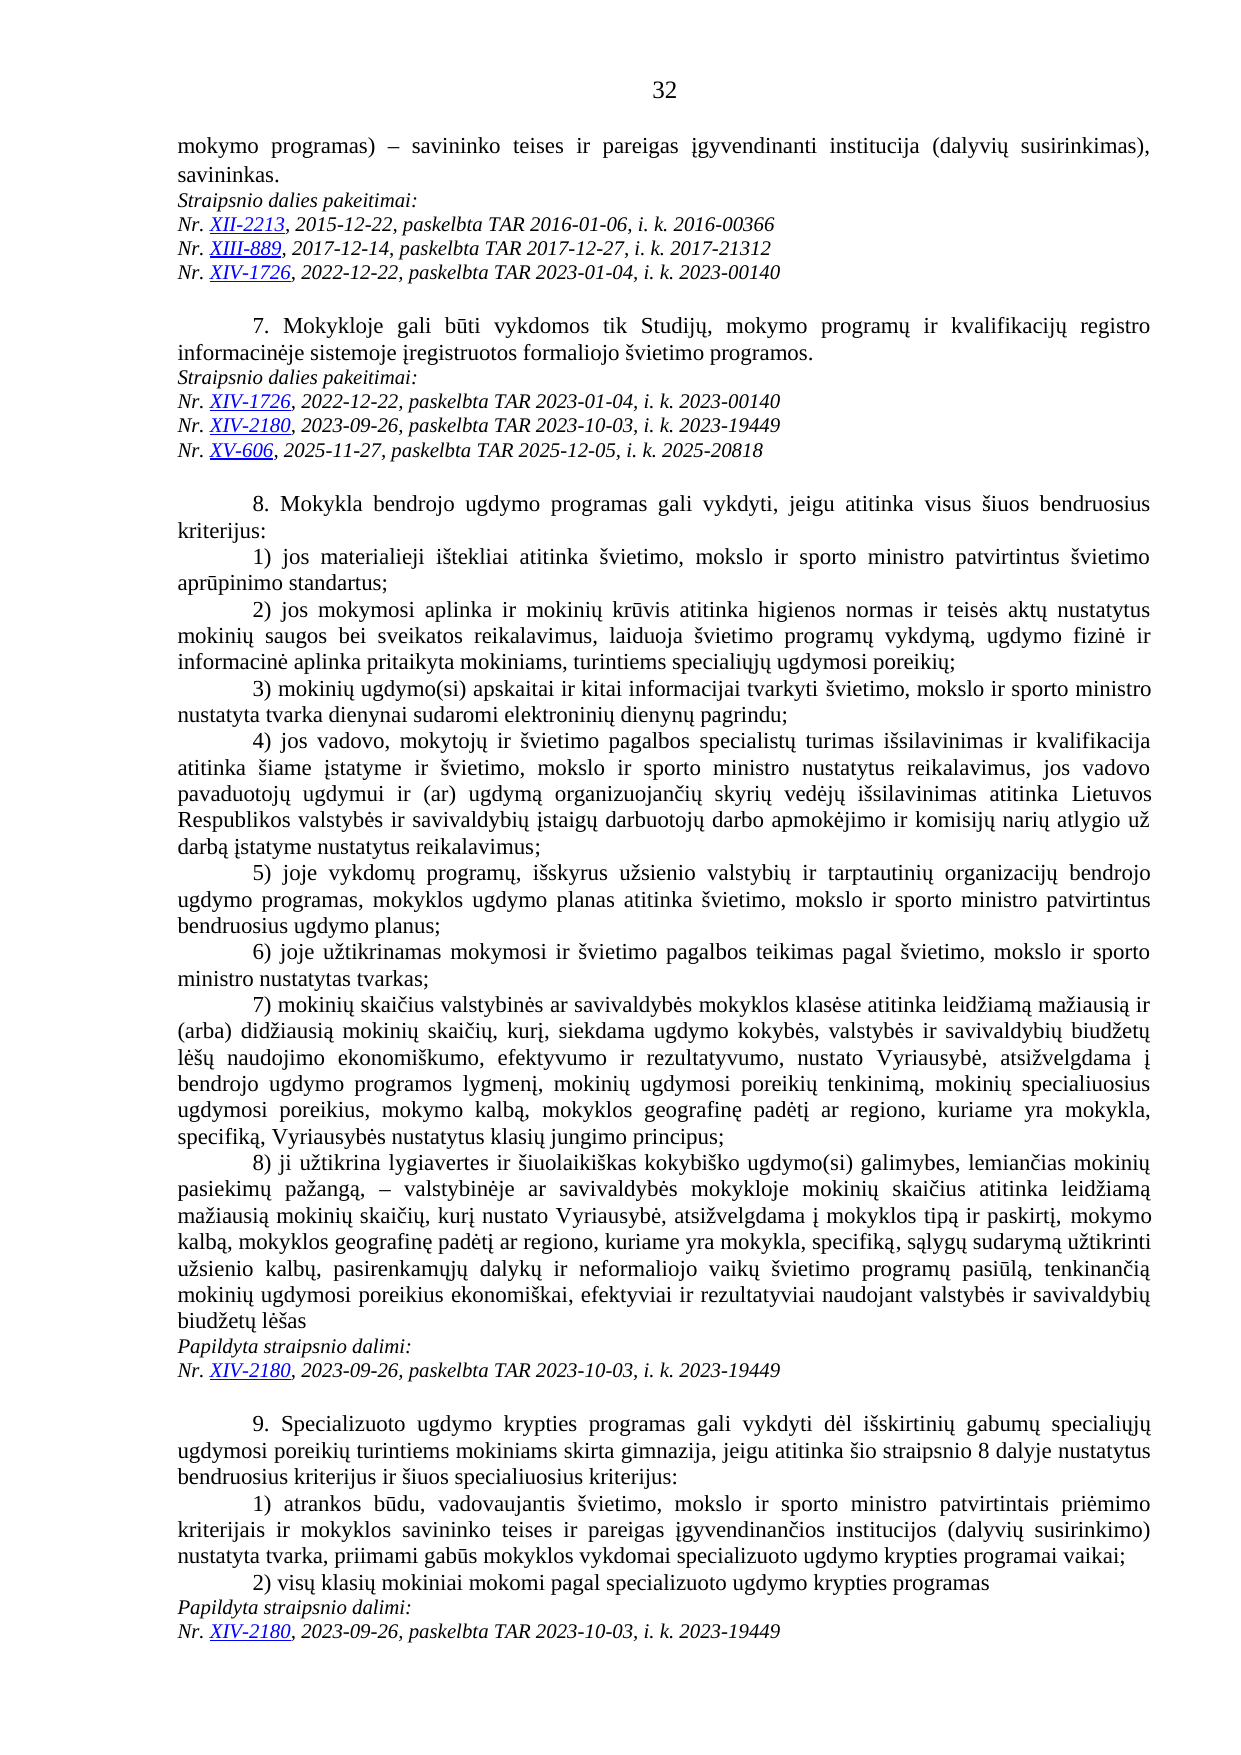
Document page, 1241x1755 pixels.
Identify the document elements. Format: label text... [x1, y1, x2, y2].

text 5) joje vykdomų programų, išskyrus užsienio valstybių ir tarptautinių organizacijų bendrojo ugdymo programas, mokyklos ugdymo planas atitinka švietimo, mokslo ir sporto ministro patvirtintus bendruosius ugdymo planus; [177, 859, 1152, 938]
text 7. Mokykloje gali būti vykdomos tik Studijų, mokymo programų ir kvalifikacijų registro informacinėje sistemoje įregistruotos formaliojo švietimo programos. [177, 313, 1152, 365]
text Nr. XIV-1726, 2022-12-22, paskelbta TAR 2023-01-04, i. k. 2023-00140 [177, 260, 1152, 284]
text Nr. XV-606, 2025-11-27, paskelbta TAR 2025-12-05, i. k. 2025-20818 [177, 437, 1152, 462]
text 8) ji užtikrina lygiavertes ir šiuolaikiškas kokybiško ugdymo(si) galimybes, lemiančias mokinių pasiekimų pažangą, – valstybinėje ar savivaldybės mokykloje mokinių skaičius atitinka leidžiamą mažiausią mokinių skaičių, kurį nustato Vyriausybė, atsižvelgdama į mokyklos tipą ir paskirtį, mokymo kalbą, mokyklos geografinę padėtį ar regiono, kuriame yra mokykla, specifiką, sąlygų sudarymą užtikrinti užsienio kalbų, pasirenkamųjų dalykų ir neformaliojo vaikų švietimo programų pasiūlą, tenkinančią mokinių ugdymosi poreikius ekonomiškai, efektyviai ir rezultatyviai naudojant valstybės ir savivaldybių biudžetų lėšas [177, 1149, 1152, 1334]
text 7) mokinių skaičius valstybinės ar savivaldybės mokyklos klasėse atitinka leidžiamą mažiausią ir (arba) didžiausią mokinių skaičių, kurį, siekdama ugdymo kokybės, valstybės ir savivaldybių biudžetų lėšų naudojimo ekonomiškumo, efektyvumo ir rezultatyvumo, nustato Vyriausybė, atsižvelgdama į bendrojo ugdymo programos lygmenį, mokinių ugdymosi poreikių tenkinimą, mokinių specialiuosius ugdymosi poreikius, mokymo kalbą, mokyklos geografinę padėtį ar regiono, kuriame yra mokykla, specifiką, Vyriausybės nustatytus klasių jungimo principus; [177, 991, 1152, 1149]
text Nr. XIV-2180, 2023-09-26, paskelbta TAR 2023-10-03, i. k. 2023-19449 [177, 1619, 1152, 1643]
text 2) jos mokymosi aplinka ir mokinių krūvis atitinka higienos normas ir teisės aktų nustatytus mokinių saugos bei sveikatos reikalavimus, laiduoja švietimo programų vykdymą, ugdymo fizinė ir informacinė aplinka pritaikyta mokiniams, turintiems specialiųjų ugdymosi poreikių; [177, 596, 1152, 675]
text 1) atrankos būdu, vadovaujantis švietimo, mokslo ir sporto ministro patvirtintais priėmimo kriterijais ir mokyklos savininko teises ir pareigas įgyvendinančios institucijos (dalyvių susirinkimo) nustatyta tvarka, priimami gabūs mokyklos vykdomai specializuoto ugdymo krypties programai vaikai; [177, 1489, 1152, 1569]
text 9. Specializuoto ugdymo krypties programas gali vykdyti dėl išskirtinių gabumų specialiųjų ugdymosi poreikių turintiems mokiniams skirta gimnazija, jeigu atitinka šio straipsnio 8 dalyje nustatytus bendruosius kriterijus ir šiuos specialiuosius kriterijus: [177, 1411, 1152, 1489]
text mokymo programas) – savininko teises ir pareigas įgyvendinanti institucija (dalyvių susirinkimas), savininkas. [177, 132, 1152, 188]
text 8. Mokykla bendrojo ugdymo programas gali vykdyti, jeigu atitinka visus šiuos bendruosius kriterijus: [177, 490, 1152, 543]
text Nr. XIV-2180, 2023-09-26, paskelbta TAR 2023-10-03, i. k. 2023-19449 [177, 1358, 1152, 1382]
text 6) joje užtikrinamas mokymosi ir švietimo pagalbos teikimas pagal švietimo, mokslo ir sporto ministro nustatytas tvarkas; [177, 938, 1152, 991]
text Papildyta straipsnio dalimi: [177, 1334, 1152, 1358]
text Nr. XIV-2180, 2023-09-26, paskelbta TAR 2023-10-03, i. k. 2023-19449 [177, 413, 1152, 437]
text Nr. XIV-1726, 2022-12-22, paskelbta TAR 2023-01-04, i. k. 2023-00140 [177, 389, 1152, 413]
text Papildyta straipsnio dalimi: [177, 1595, 1152, 1619]
text Nr. XII-2213, 2015-12-22, paskelbta TAR 2016-01-06, i. k. 2016-00366 [177, 212, 1152, 236]
text Straipsnio dalies pakeitimai: [177, 365, 1152, 389]
text 4) jos vadovo, mokytojų ir švietimo pagalbos specialistų turimas išsilavinimas ir kvalifikacija atitinka šiame įstatyme ir švietimo, mokslo ir sporto ministro nustatytus reikalavimus, jos vadovo pavaduotojų ugdymui ir (ar) ugdymą organizuojančių skyrių vedėjų išsilavinimas atitinka Lietuvos Respublikos valstybės ir savivaldybių įstaigų darbuotojų darbo apmokėjimo ir komisijų narių atlygio už darbą įstatyme nustatytus reikalavimus; [177, 727, 1152, 859]
text 1) jos materialieji ištekliai atitinka švietimo, mokslo ir sporto ministro patvirtintus švietimo aprūpinimo standartus; [177, 543, 1152, 596]
text 3) mokinių ugdymo(si) apskaitai ir kitai informacijai tvarkyti švietimo, mokslo ir sporto ministro nustatyta tvarka dienynai sudaromi elektroninių dienynų pagrindu; [177, 675, 1152, 727]
text 2) visų klasių mokiniai mokomi pagal specializuoto ugdymo krypties programas [177, 1569, 1152, 1595]
text Straipsnio dalies pakeitimai: [177, 188, 1152, 212]
text Nr. XIII-889, 2017-12-14, paskelbta TAR 2017-12-27, i. k. 2017-21312 [177, 236, 1152, 260]
